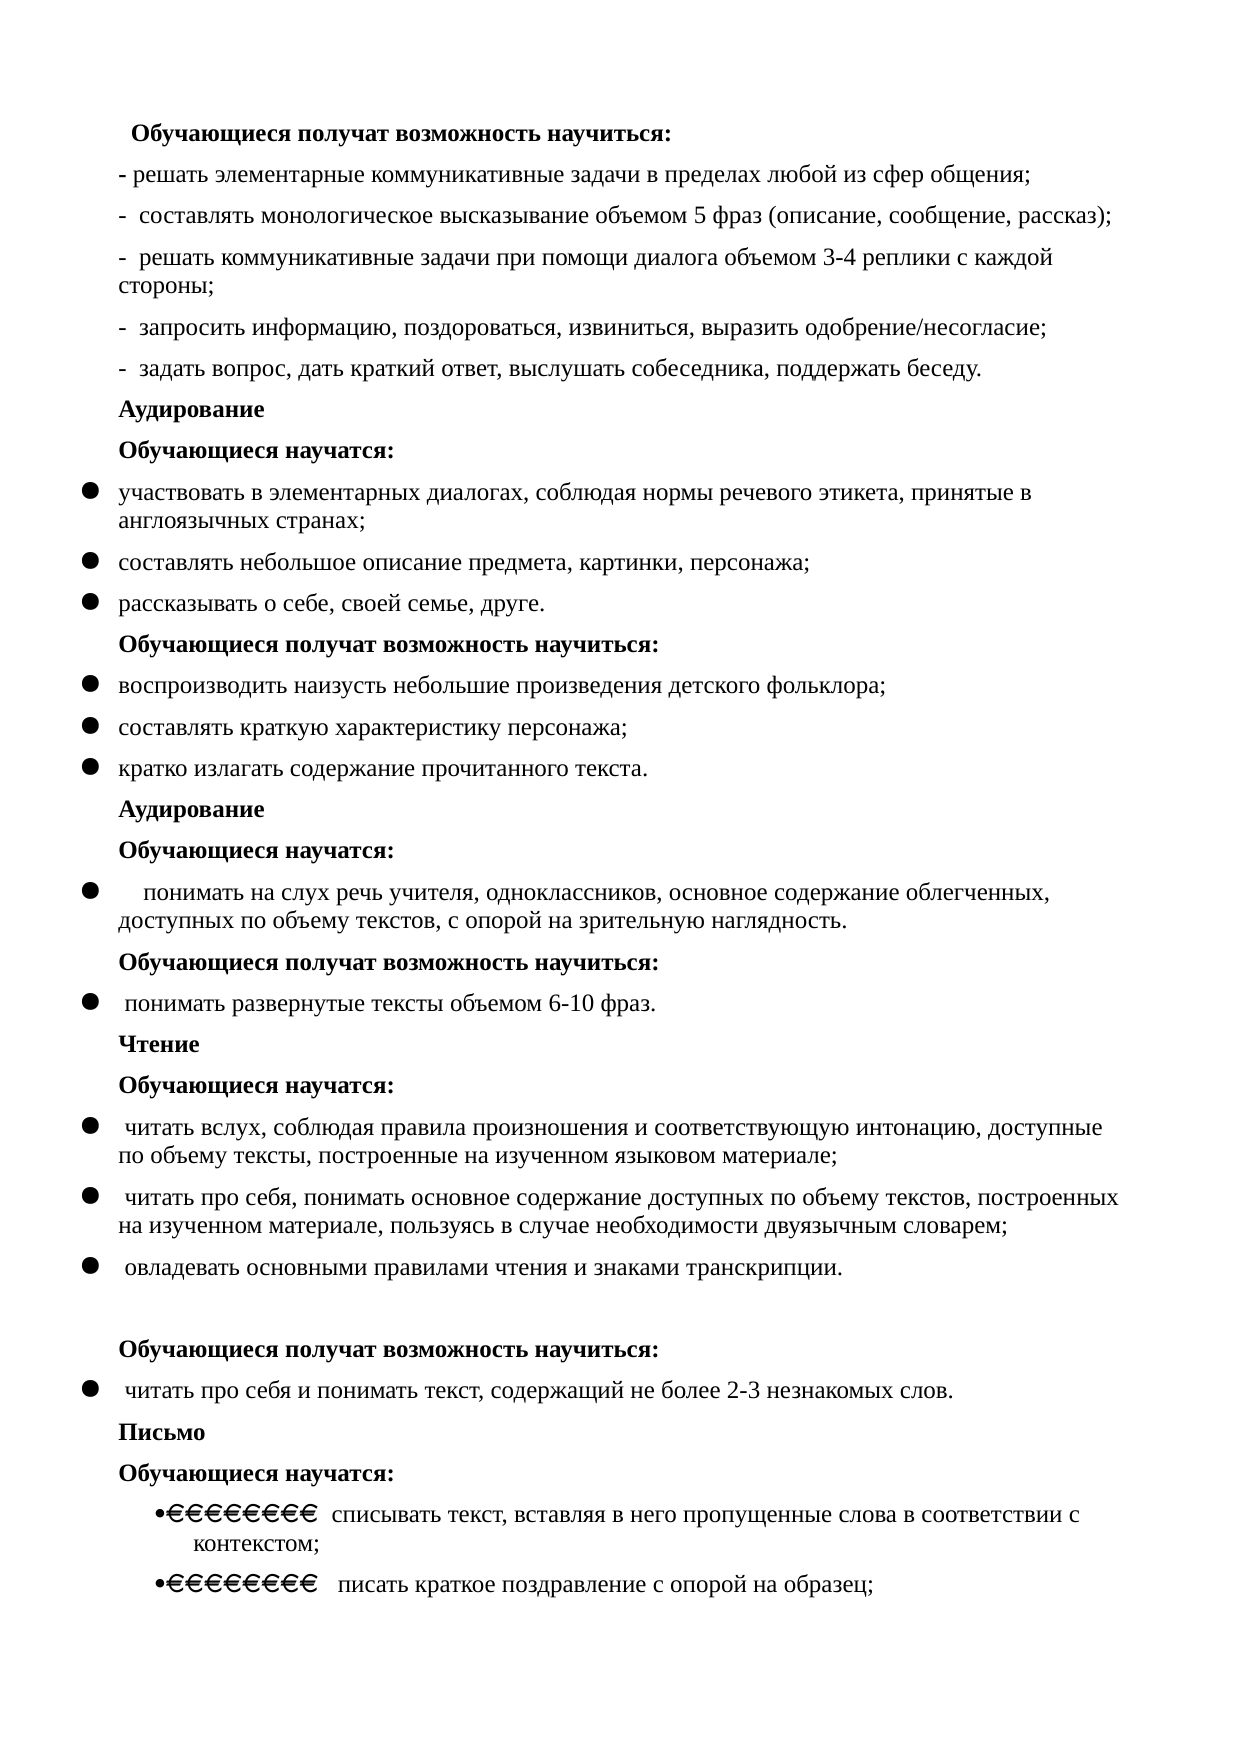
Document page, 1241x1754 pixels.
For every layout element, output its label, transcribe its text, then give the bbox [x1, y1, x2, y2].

list читать про себя, понимать основное содержание доступных по объему текстов, построенных на изученном материале, пользуясь в случае необходимости двуязычным словарем; [81, 1182, 1122, 1239]
text - решать элементарные коммуникативные задачи в пределах любой из сфер общения; [118, 159, 1122, 188]
text Обучающиеся научатся: [118, 436, 1122, 464]
text Обучающиеся получат возможность научиться: [118, 947, 1122, 976]
text  писать краткое поздравление с опорой на образец; [156, 1569, 1122, 1598]
text Обучающиеся получат возможность научиться: [118, 118, 1122, 147]
text Обучающиеся научатся: [118, 1458, 1122, 1487]
text - решать коммуникативные задачи при помощи диалога объемом 3-4 реплики с каждой стороны; [118, 242, 1122, 299]
list читать про себя и понимать текст, содержащий не более 2-3 незнакомых слов. [81, 1376, 1122, 1404]
text - составлять монологическое высказывание объемом 5 фраз (описание, сообщение, рассказ); [118, 201, 1122, 229]
list овладевать основными правилами чтения и знаками транскрипции. [81, 1252, 1122, 1281]
list воспроизводить наизусть небольшие произведения детского фольклора; [81, 671, 1122, 699]
text Чтение [118, 1029, 1122, 1058]
list составлять небольшое описание предмета, картинки, персонажа; [81, 547, 1122, 576]
text Обучающиеся получат возможность научиться: [118, 629, 1122, 658]
text Письмо [118, 1417, 1122, 1446]
text списывать текст, вставляя в него пропущенные слова в соответствии с контекстом; [156, 1499, 1122, 1557]
list участвовать в элементарных диалогах, соблюдая нормы речевого этикета, принятые в англоязычных странах; [81, 477, 1122, 534]
list понимать на слух речь учителя, одноклассников, основное содержание облегченных, доступных по объему текстов, с опорой на зрительную наглядность. [81, 877, 1122, 934]
text Обучающиеся научатся: [118, 1071, 1122, 1099]
text Аудирование [118, 394, 1122, 423]
list рассказывать о себе, своей семье, друге. [81, 588, 1122, 617]
list составлять краткую характеристику персонажа; [81, 712, 1122, 741]
list кратко излагать содержание прочитанного текста. [81, 753, 1122, 782]
list понимать развернутые тексты объемом 6-10 фраз. [81, 988, 1122, 1017]
list читать вслух, соблюдая правила произношения и соответствующую интонацию, доступные по объему тексты, построенные на изученном языковом материале; [81, 1112, 1122, 1169]
text - задать вопрос, дать краткий ответ, выслушать собеседника, поддержать беседу. [118, 353, 1122, 382]
text Обучающиеся получат возможность научиться: [118, 1334, 1122, 1363]
text Аудирование [118, 794, 1122, 823]
text Обучающиеся научатся: [118, 836, 1122, 864]
text - запросить информацию, поздороваться, извиниться, выразить одобрение/несогласие; [118, 312, 1122, 341]
